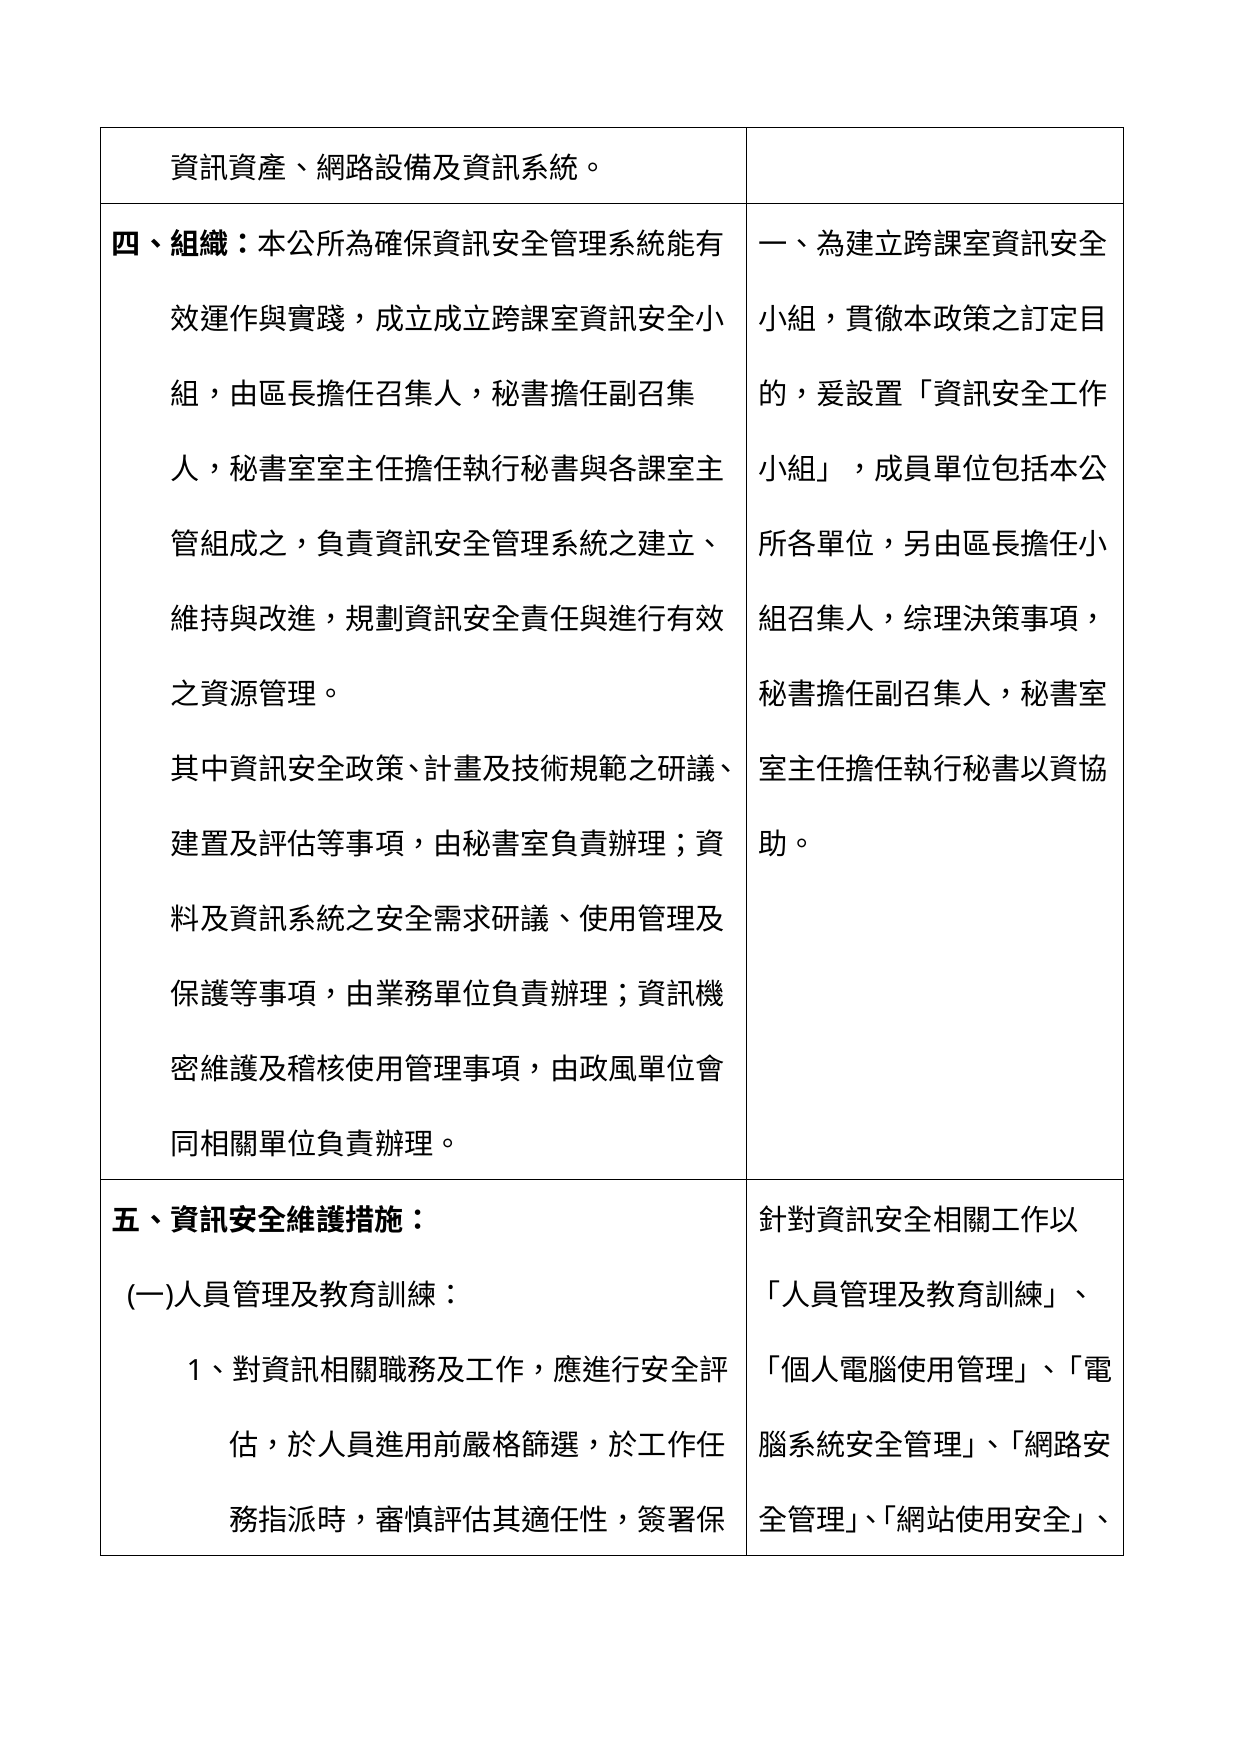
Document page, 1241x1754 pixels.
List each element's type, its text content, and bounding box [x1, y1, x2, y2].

table_cell 針對資訊安全相關工作以「人員管理及教育訓練」、「個人電腦使用管理」、「電腦系統安全管理」、「網路安全管理」、「網站使用安全」、 [747, 1180, 1123, 1555]
table_cell 一、為建立跨課室資訊安全小組，貫徹本政策之訂定目的，爰設置「資訊安全工作小組」，成員單位包括本公所各單位，另由區長擔任小組召集人，综理決策事項，秘書擔任副召集人，秘書室室主任擔任執行秘書以資協助。 [747, 204, 1123, 1179]
table_cell 資訊資產、網路設備及資訊系統。 [101, 128, 746, 203]
table_cell 四、組織：本公所為確保資訊安全管理系統能有效運作與實踐，成立成立跨課室資訊安全小組，由區長擔任召集人，秘書擔任副召集人，秘書室室主任擔任執行秘書與各課室主管組成之，負責資訊安全管理系統之建立、維持與改進，規劃資訊安全責任與進行有效之資源管理。 其中資訊安全政策、計畫及技術規範之研議、建置及評估等事項，由秘書室負責辦理；資料及資訊系統之安全需求研議、使用管理及保護等事項，由業務單位負責辦理；資訊機密維護及稽核使用管理事項，由政風單位會同相關單位負責辦理。 [101, 204, 746, 1179]
table_cell [747, 128, 1123, 203]
table_cell 五、資訊安全維護措施： (一)人員管理及教育訓練： 1、對資訊相關職務及工作，應進行安全評估，於人員進用前嚴格篩選，於工作任務指派時，審慎評估其適任性，簽署保 [101, 1180, 746, 1555]
